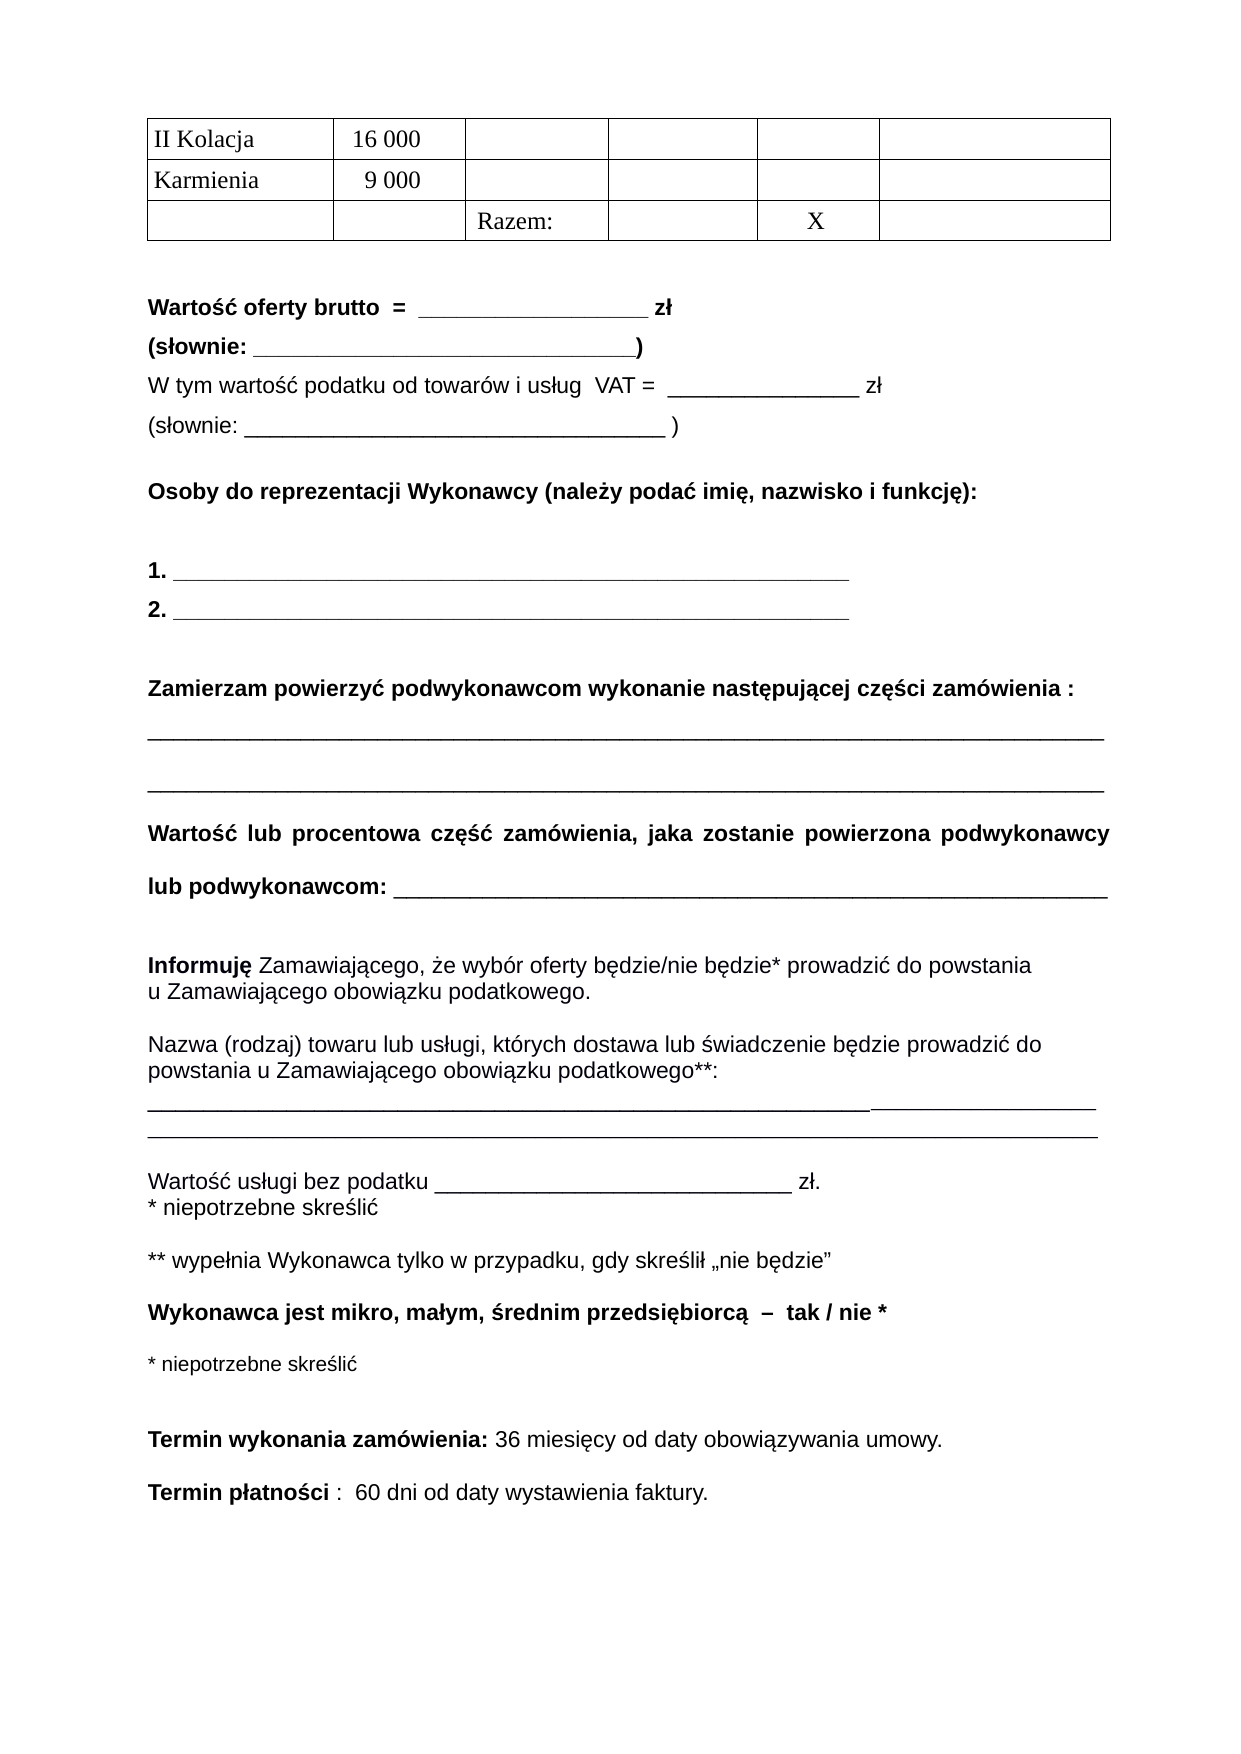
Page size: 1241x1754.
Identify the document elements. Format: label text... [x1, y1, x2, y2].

table_cell [880, 160, 1110, 199]
text ___________________________________________________________________________ [148, 767, 1110, 794]
text (słownie: ______________________________) [148, 333, 1110, 359]
text Nazwa (rodzaj) towaru lub usługi, których dostawa lub świadczenie będzie prowadzić do powstania u Zamawiającego obowiązku podatkowego**: [148, 1031, 1110, 1084]
text Wartość lub procentowa część zamówienia, jaka zostanie powierzona podwykonawcy lub podwykonawcom: ________________________________________________________ [148, 820, 1110, 899]
table_cell Razem: [466, 201, 608, 240]
text ___________________________________________________________________________ [148, 715, 1110, 741]
table_cell 16 000 [334, 119, 465, 159]
text ____________________________________________________________________________ [148, 1112, 1110, 1141]
table_cell [466, 160, 608, 199]
table_cell [148, 201, 333, 240]
text ** wypełnia Wykonawca tylko w przypadku, gdy skreślił „nie będzie” [148, 1247, 1110, 1273]
text (słownie: _________________________________ ) [148, 412, 1110, 438]
table_cell X [758, 201, 879, 240]
text Termin wykonania zamówienia: 36 miesięcy od daty obowiązywania umowy. [148, 1426, 1110, 1453]
table_cell 9 000 [334, 160, 465, 199]
table_cell II Kolacja [148, 119, 333, 159]
table_cell Karmienia [148, 160, 333, 199]
text Wartość oferty brutto = __________________ zł [148, 293, 1110, 320]
table_cell [609, 160, 757, 199]
table_cell [758, 119, 879, 159]
table_cell [334, 201, 465, 240]
table_cell [880, 201, 1110, 240]
table_cell [609, 119, 757, 159]
text Wykonawca jest mikro, małym, średnim przedsiębiorcą – tak / nie * [148, 1299, 1110, 1326]
text u Zamawiającego obowiązku podatkowego. [148, 978, 1110, 1004]
text Informuję Zamawiającego, że wybór oferty będzie/nie będzie* prowadzić do powstania [148, 952, 1110, 978]
text Zamierzam powierzyć podwykonawcom wykonanie następującej części zamówienia : [148, 675, 1110, 702]
text * niepotrzebne skreślić [148, 1194, 1110, 1220]
text ______________________________________________________________________ [148, 1084, 1110, 1112]
text Wartość usługi bez podatku ____________________________ zł. [148, 1168, 1110, 1194]
table_cell [466, 119, 608, 159]
text 1. _____________________________________________________ [148, 557, 1110, 583]
table_cell [758, 160, 879, 199]
text W tym wartość podatku od towarów i usług VAT = _______________ zł [148, 372, 1110, 399]
text * niepotrzebne skreślić [148, 1352, 1110, 1376]
text Osoby do reprezentacji Wykonawcy (należy podać imię, nazwisko i funkcję): [148, 478, 1110, 504]
table_cell [880, 119, 1110, 159]
table_cell [609, 201, 757, 240]
text Termin płatności : 60 dni od daty wystawienia faktury. [148, 1479, 1110, 1505]
text 2. _____________________________________________________ [148, 596, 1110, 623]
